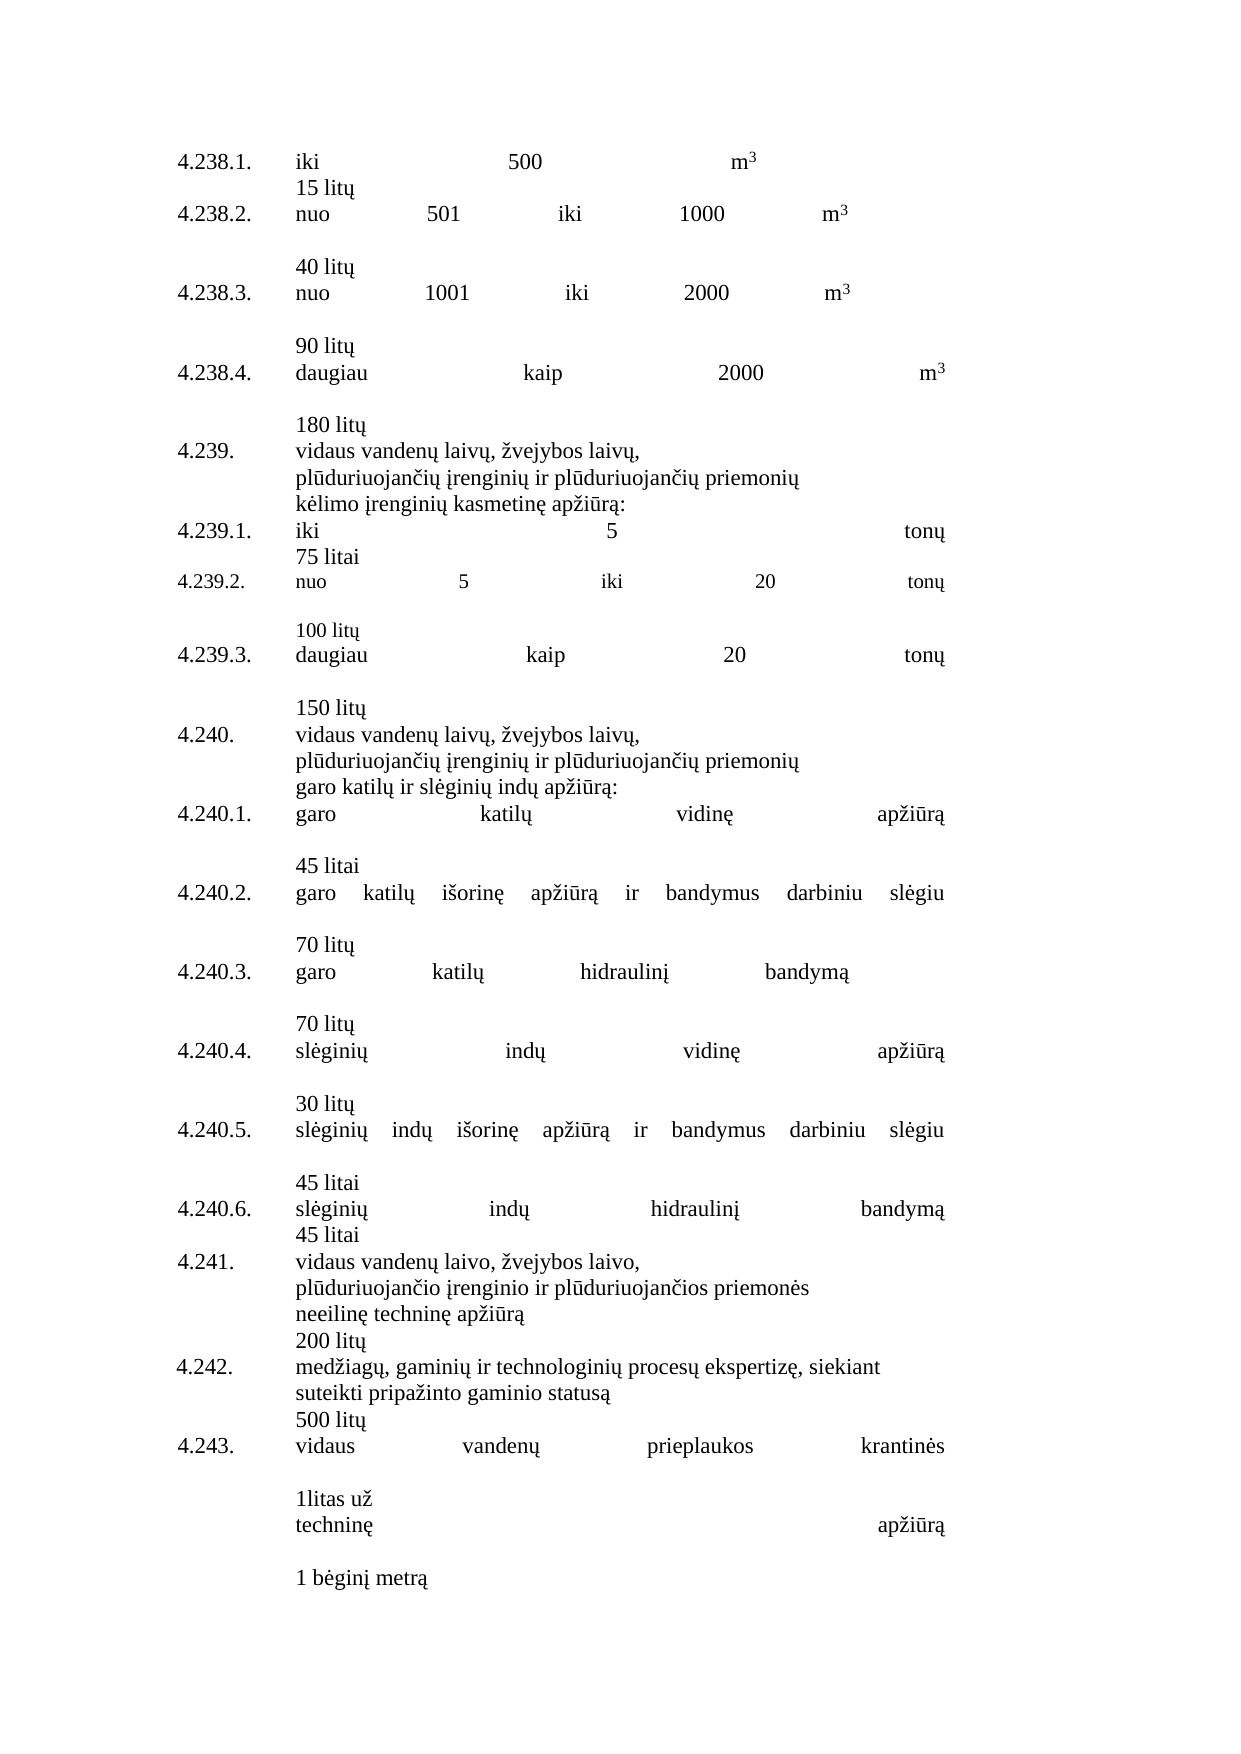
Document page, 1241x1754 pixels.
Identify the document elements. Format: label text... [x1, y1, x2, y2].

text plūduriuojančių įrenginių ir plūduriuojančių priemonių [177, 464, 1122, 490]
text plūduriuojančio įrenginio ir plūduriuojančios priemonės [177, 1274, 1122, 1300]
text 4.240. vidaus vandenų laivų, žvejybos laivų, [177, 721, 1122, 747]
text plūduriuojančių įrenginių ir plūduriuojančių priemonių [177, 747, 1122, 773]
text 4.240.3. garo katilų hidraulinį bandymą 70 litų [177, 958, 945, 1037]
text 4.238.3. nuo 1001 iki 2000 m3 90 litų [177, 279, 945, 358]
text kėlimo įrenginių kasmetinę apžiūrą: [295, 490, 945, 517]
text 4.239.1. iki 5 tonų 75 litai [177, 517, 945, 569]
text 4.238.2. nuo 501 iki 1000 m3 40 litų [177, 200, 945, 279]
text 4.241. vidaus vandenų laivo, žvejybos laivo, [177, 1248, 1122, 1274]
text 4.238.4. daugiau kaip 2000 m3 180 litų [177, 358, 945, 438]
text neeilinę techninę apžiūrą 200 litų [177, 1300, 945, 1353]
text 4.239.2. nuo 5 iki 20 tonų 100 litų [177, 569, 945, 642]
text 4.238.1. iki 500 m3 15 litų [177, 148, 945, 200]
text 4.239. vidaus vandenų laivų, žvejybos laivų, [177, 438, 1122, 464]
text 4.242. medžiagų, gaminių ir technologinių procesų ekspertizę, siekiant [176, 1353, 945, 1379]
text 4.240.1. garo katilų vidinę apžiūrą 45 litai [177, 800, 945, 879]
text techninę apžiūrą 1 bėginį metrą [177, 1511, 945, 1590]
text garo katilų ir slėginių indų apžiūrą: [295, 773, 945, 800]
text 4.239.3. daugiau kaip 20 tonų 150 litų [177, 642, 945, 721]
text 4.240.4. slėginių indų vidinę apžiūrą 30 litų [177, 1037, 945, 1116]
text 4.243. vidaus vandenų prieplaukos krantinės 1litas už [177, 1432, 945, 1511]
text suteikti pripažinto gaminio statusą 500 litų [176, 1379, 945, 1432]
text 4.240.6. slėginių indų hidraulinį bandymą 45 litai [177, 1195, 945, 1248]
text 4.240.2. garo katilų išorinę apžiūrą ir bandymus darbiniu slėgiu 70 litų [177, 879, 945, 958]
text 4.240.5. slėginių indų išorinę apžiūrą ir bandymus darbiniu slėgiu 45 litai [177, 1116, 945, 1195]
